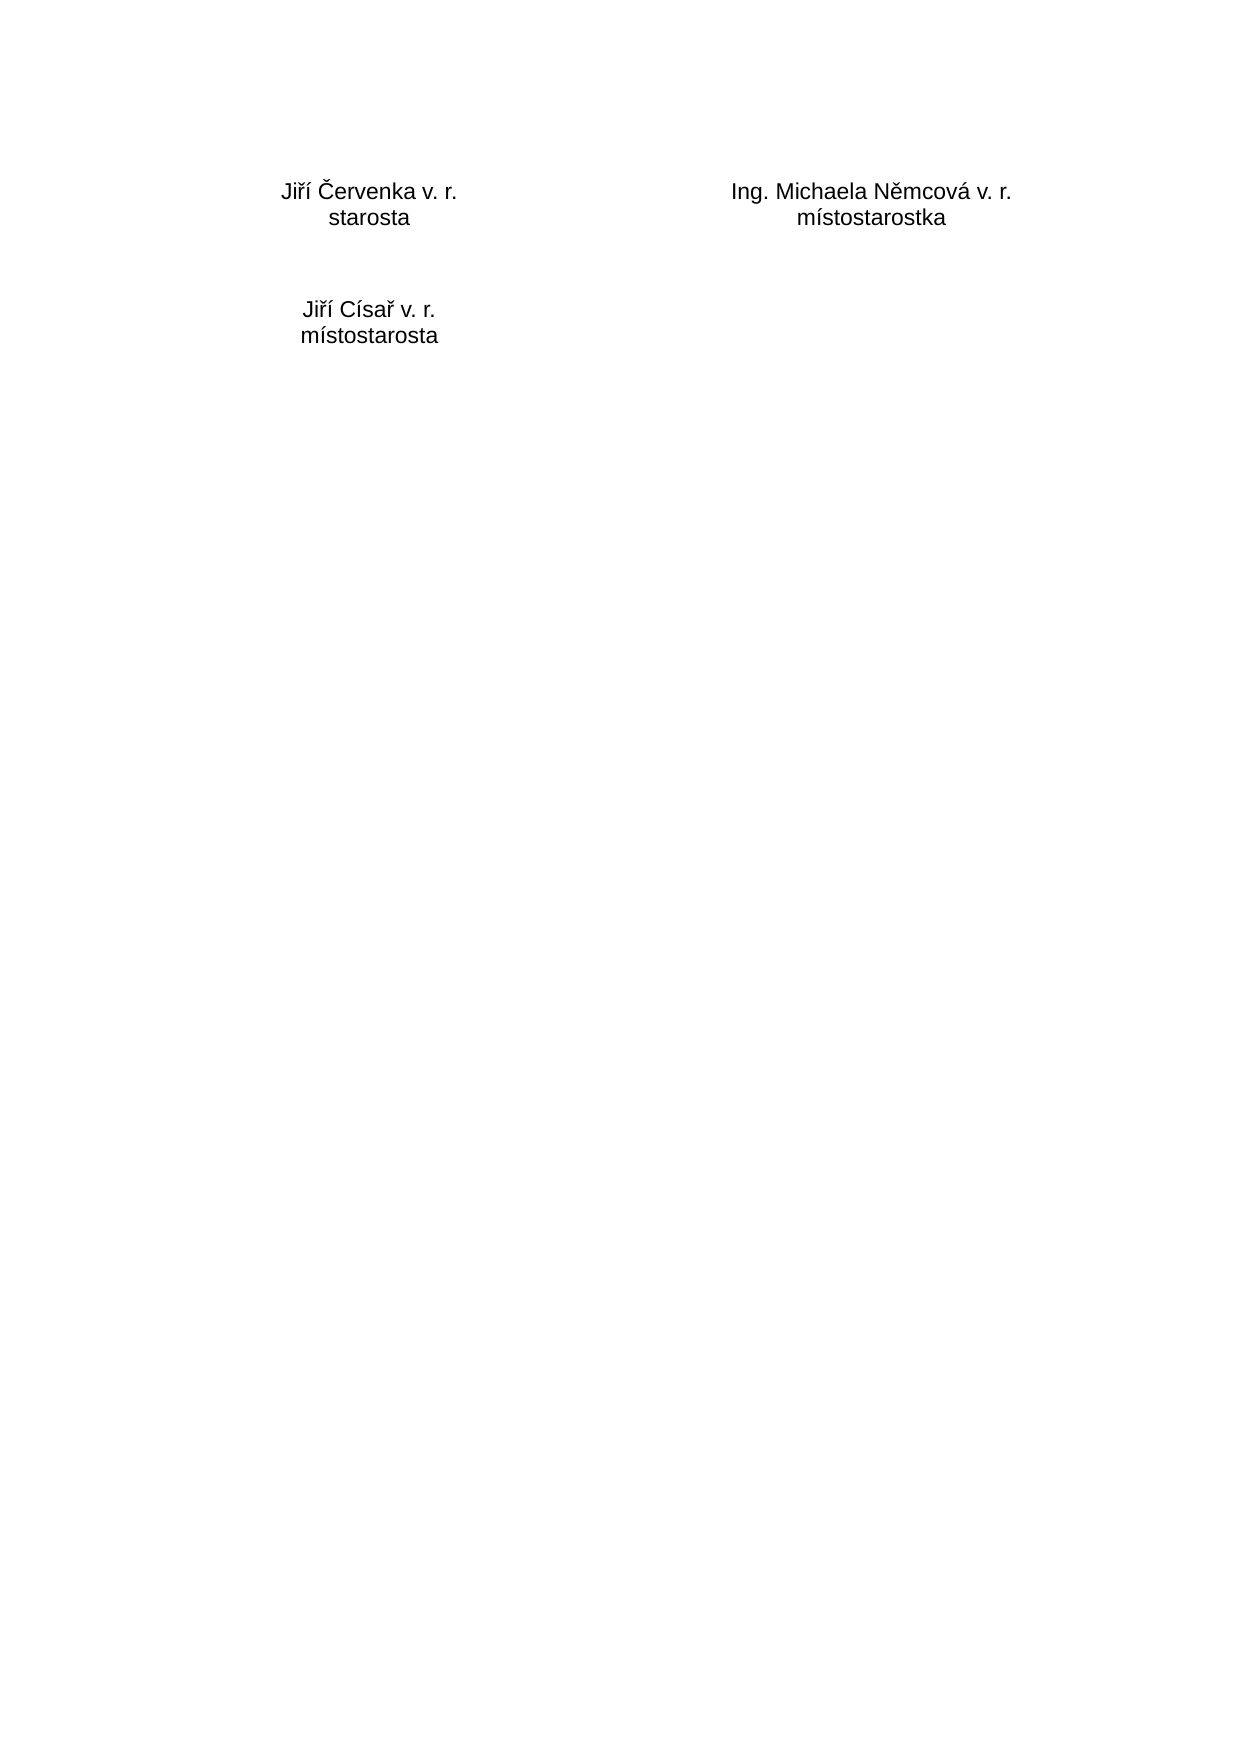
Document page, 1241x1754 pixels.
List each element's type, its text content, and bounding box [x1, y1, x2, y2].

table_cell Jiří Císař v. r. místostarosta [118, 236, 620, 354]
table_header Jiří Červenka v. r. starosta [118, 118, 620, 236]
table_header Ing. Michaela Němcová v. r. místostarostka [620, 118, 1122, 236]
table_cell [620, 236, 1122, 354]
